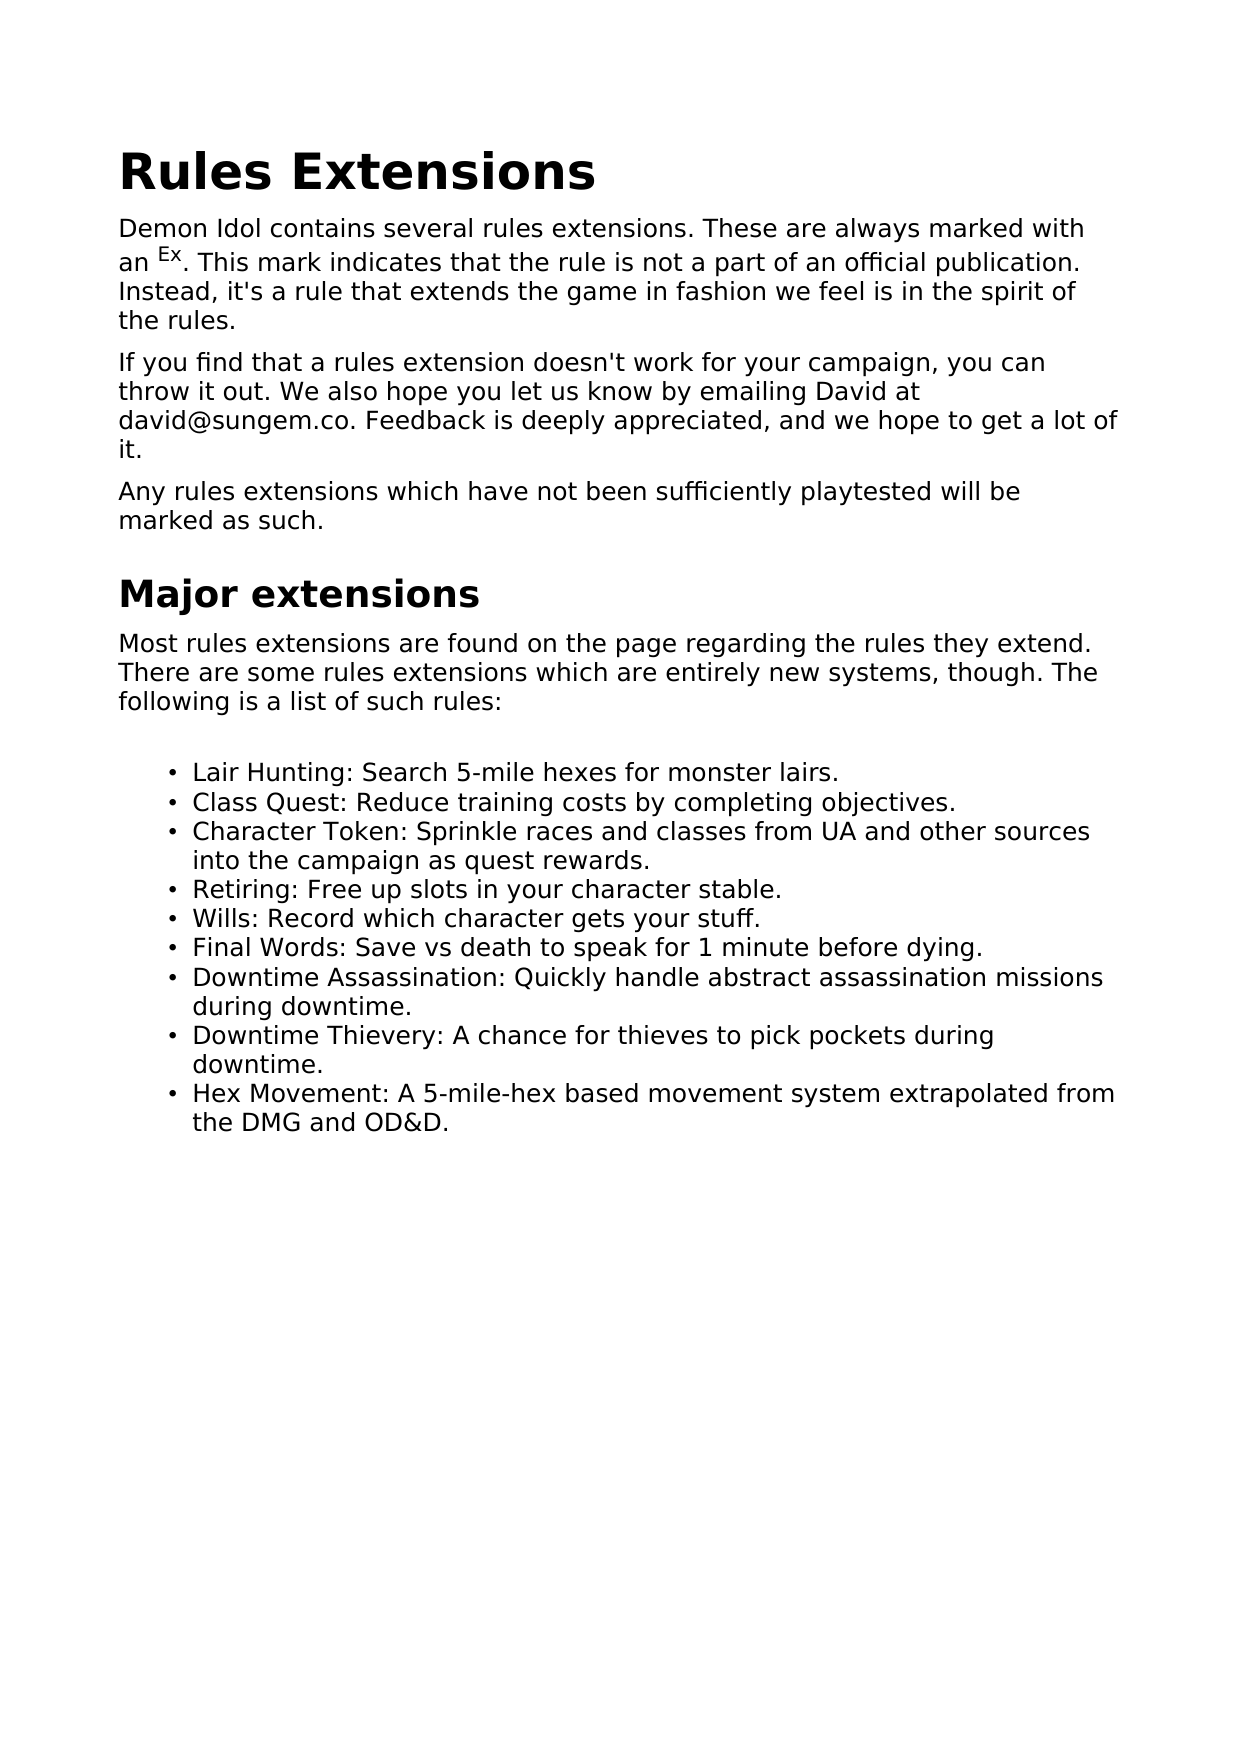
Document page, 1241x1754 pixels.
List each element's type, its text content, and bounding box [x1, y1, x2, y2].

list Retiring: Free up slots in your character stable. [177, 875, 1122, 904]
list Downtime Thievery: A chance for thieves to pick pockets during downtime. [177, 1021, 1122, 1079]
list Final Words: Save vs death to speak for 1 minute before dying. [177, 933, 1122, 963]
text Demon Idol contains several rules extensions. These are always marked with an Ex. This mark indicates that the rule is not a part of an official publication. Instead, it's a rule that extends the game in fashion we feel is in the spirit of the rules. [118, 214, 1122, 335]
list Hex Movement: A 5-mile-hex based movement system extrapolated from the DMG and OD&D. [177, 1079, 1122, 1138]
text Most rules extensions are found on the page regarding the rules they extend. There are some rules extensions which are entirely new systems, though. The following is a list of such rules: [118, 629, 1122, 717]
list Wills: Record which character gets your stuff. [177, 904, 1122, 933]
text Any rules extensions which have not been sufficiently playtested will be marked as such. [118, 477, 1122, 535]
subtitle Rules Extensions [118, 143, 1122, 201]
text If you find that a rules extension doesn't work for your campaign, you can throw it out. We also hope you let us know by emailing David at david@sungem.co. Feedback is deeply appreciated, and we hope to get a lot of it. [118, 348, 1122, 464]
list Downtime Assassination: Quickly handle abstract assassination missions during downtime. [177, 963, 1122, 1021]
list Class Quest: Reduce training costs by completing objectives. [177, 788, 1122, 817]
subtitle Major extensions [118, 573, 1122, 617]
list Character Token: Sprinkle races and classes from UA and other sources into the campaign as quest rewards. [177, 817, 1122, 875]
list Lair Hunting: Search 5-mile hexes for monster lairs. [177, 758, 1122, 788]
